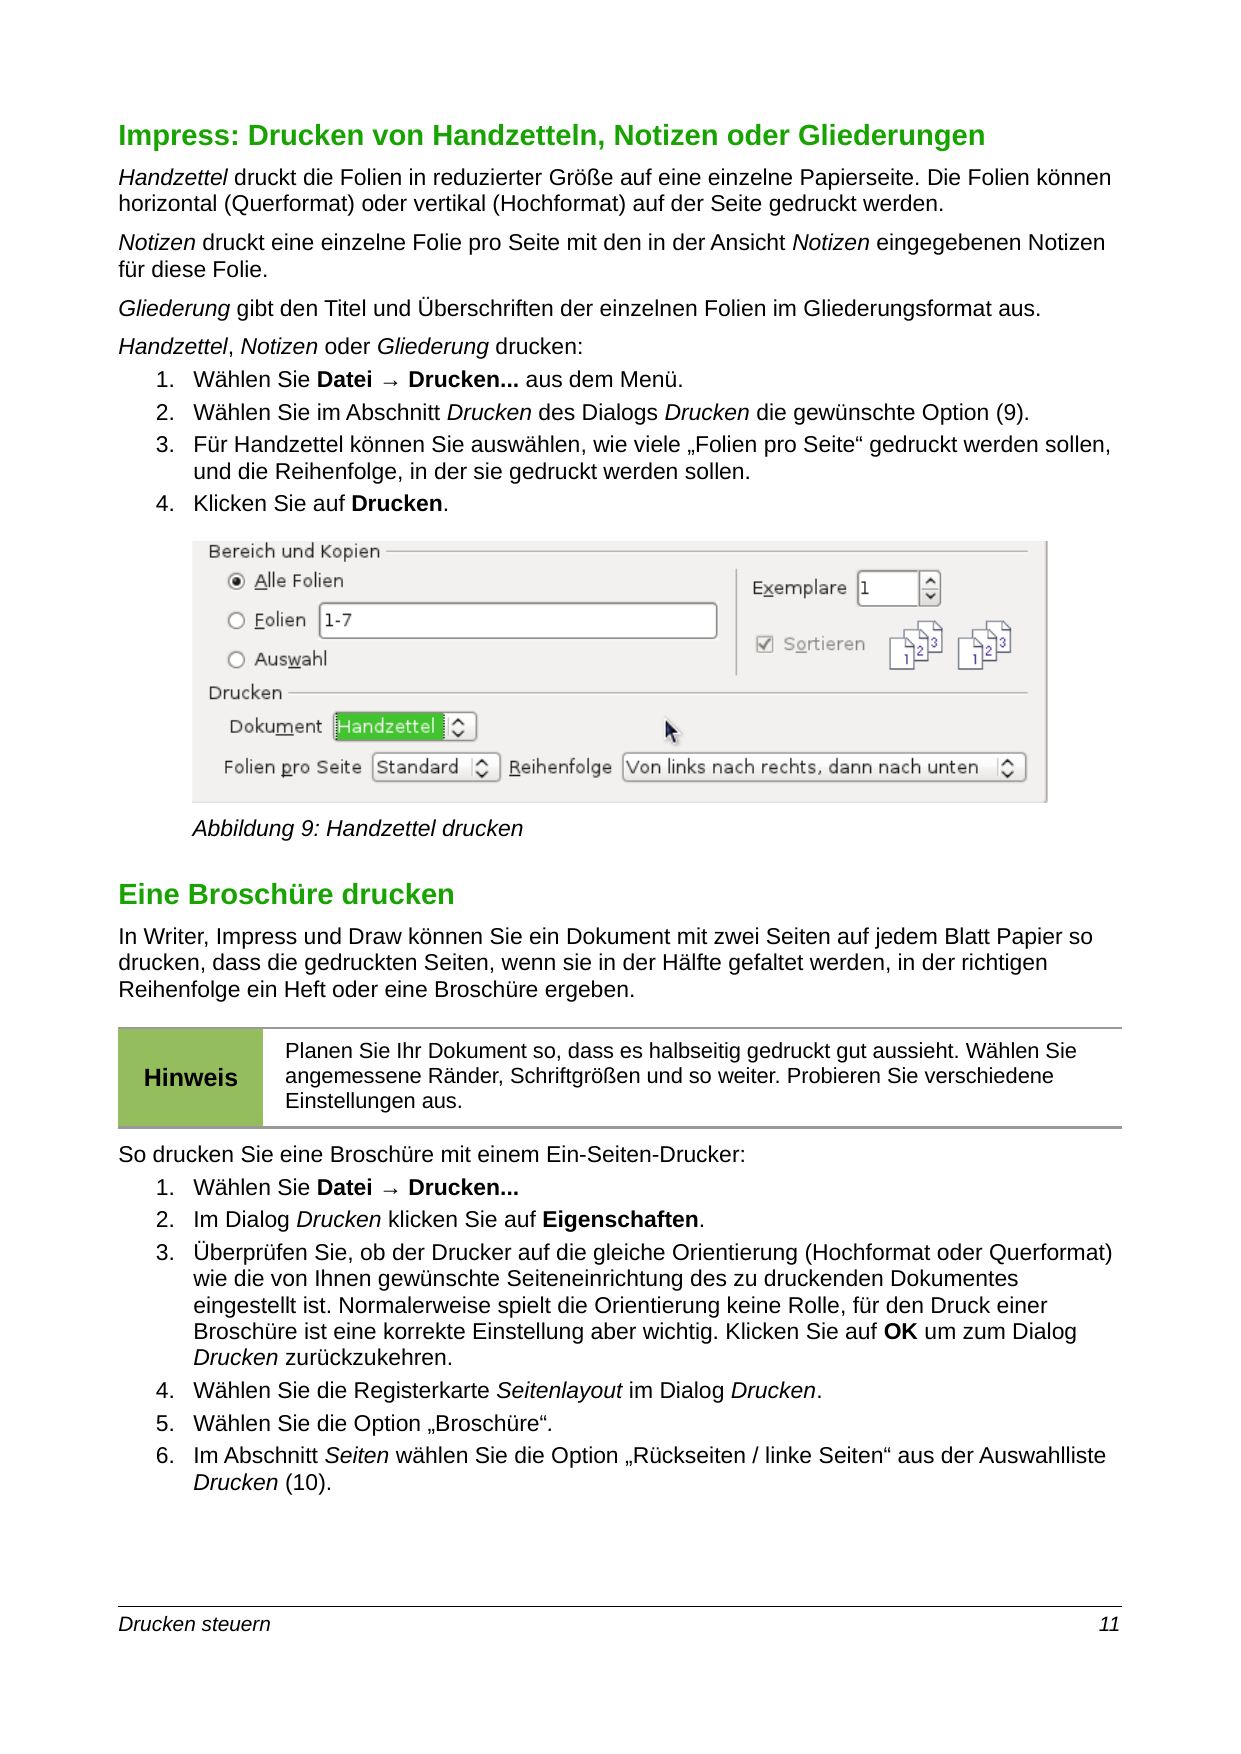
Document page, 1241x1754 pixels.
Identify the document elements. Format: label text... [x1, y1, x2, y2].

list Im Abschnitt Seiten wählen Sie die Option „Rückseiten / linke Seiten“ aus der Auswahlliste Drucken (Abbildung 10). [156, 1442, 1122, 1495]
table_header Planen Sie Ihr Dokument so, dass es halbseitig gedruckt gut aussieht. Wählen Sie angemessene Ränder, Schriftgrößen und so weiter. Probieren Sie verschiedene Einstellungen aus. [264, 1029, 1122, 1126]
list Überprüfen Sie, ob der Drucker auf die gleiche Orientierung (Hochformat oder Querformat) wie die von Ihnen gewünschte Seiteneinrichtung des zu druckenden Dokumentes eingestellt ist. Normalerweise spielt die Orientierung keine Rolle, für den Druck einer Broschüre ist eine korrekte Einstellung aber wichtig. Klicken Sie auf OK um zum Dialog Drucken zurückzukehren. [156, 1239, 1122, 1371]
text Abbildung 9: Handzettel drucken [192, 815, 1048, 842]
list Im Dialog Drucken klicken Sie auf Eigenschaften. [156, 1206, 1122, 1233]
list Wählen Sie die Registerkarte Seitenlayout im Dialog Drucken. [156, 1377, 1122, 1403]
text In Writer, Impress und Draw können Sie ein Dokument mit zwei Seiten auf jedem Blatt Papier so drucken, dass die gedruckten Seiten, wenn sie in der Hälfte gefaltet werden, in der richtigen Reihenfolge ein Heft oder eine Broschüre ergeben. [118, 923, 1122, 1002]
table_header Hinweis [118, 1029, 263, 1126]
list Wählen Sie die Option „Broschüre“. [156, 1409, 1122, 1436]
text Notizen druckt eine einzelne Folie pro Seite mit den in der Ansicht Notizen eingegebenen Notizen für diese Folie. [118, 229, 1122, 282]
list Klicken Sie auf Drucken. [156, 490, 1122, 517]
subtitle Eine Broschüre drucken [118, 877, 1122, 911]
text Gliederung gibt den Titel und Überschriften der einzelnen Folien im Gliederungsformat aus. [118, 294, 1122, 321]
list Handzettel, Notizen oder Gliederung drucken: [118, 333, 1122, 360]
subtitle Impress: Drucken von Handzetteln, Notizen oder Gliederungen [118, 118, 1122, 152]
list Wählen Sie Datei → Drucken... aus dem Menü. [156, 366, 1122, 392]
list Wählen Sie im Abschnitt Drucken des Dialogs Drucken die gewünschte Option (Abbildung 9). [156, 399, 1122, 425]
picture [192, 541, 1048, 803]
text Handzettel druckt die Folien in reduzierter Größe auf eine einzelne Papierseite. Die Folien können horizontal (Querformat) oder vertikal (Hochformat) auf der Seite gedruckt werden. [118, 164, 1122, 217]
list Wählen Sie Datei → Drucken... [156, 1174, 1122, 1200]
list Für Handzettel können Sie auswählen, wie viele „Folien pro Seite“ gedruckt werden sollen, und die Reihenfolge, in der sie gedruckt werden sollen. [156, 431, 1122, 484]
list So drucken Sie eine Broschüre mit einem Ein-Seiten-Drucker: [118, 1141, 1122, 1167]
